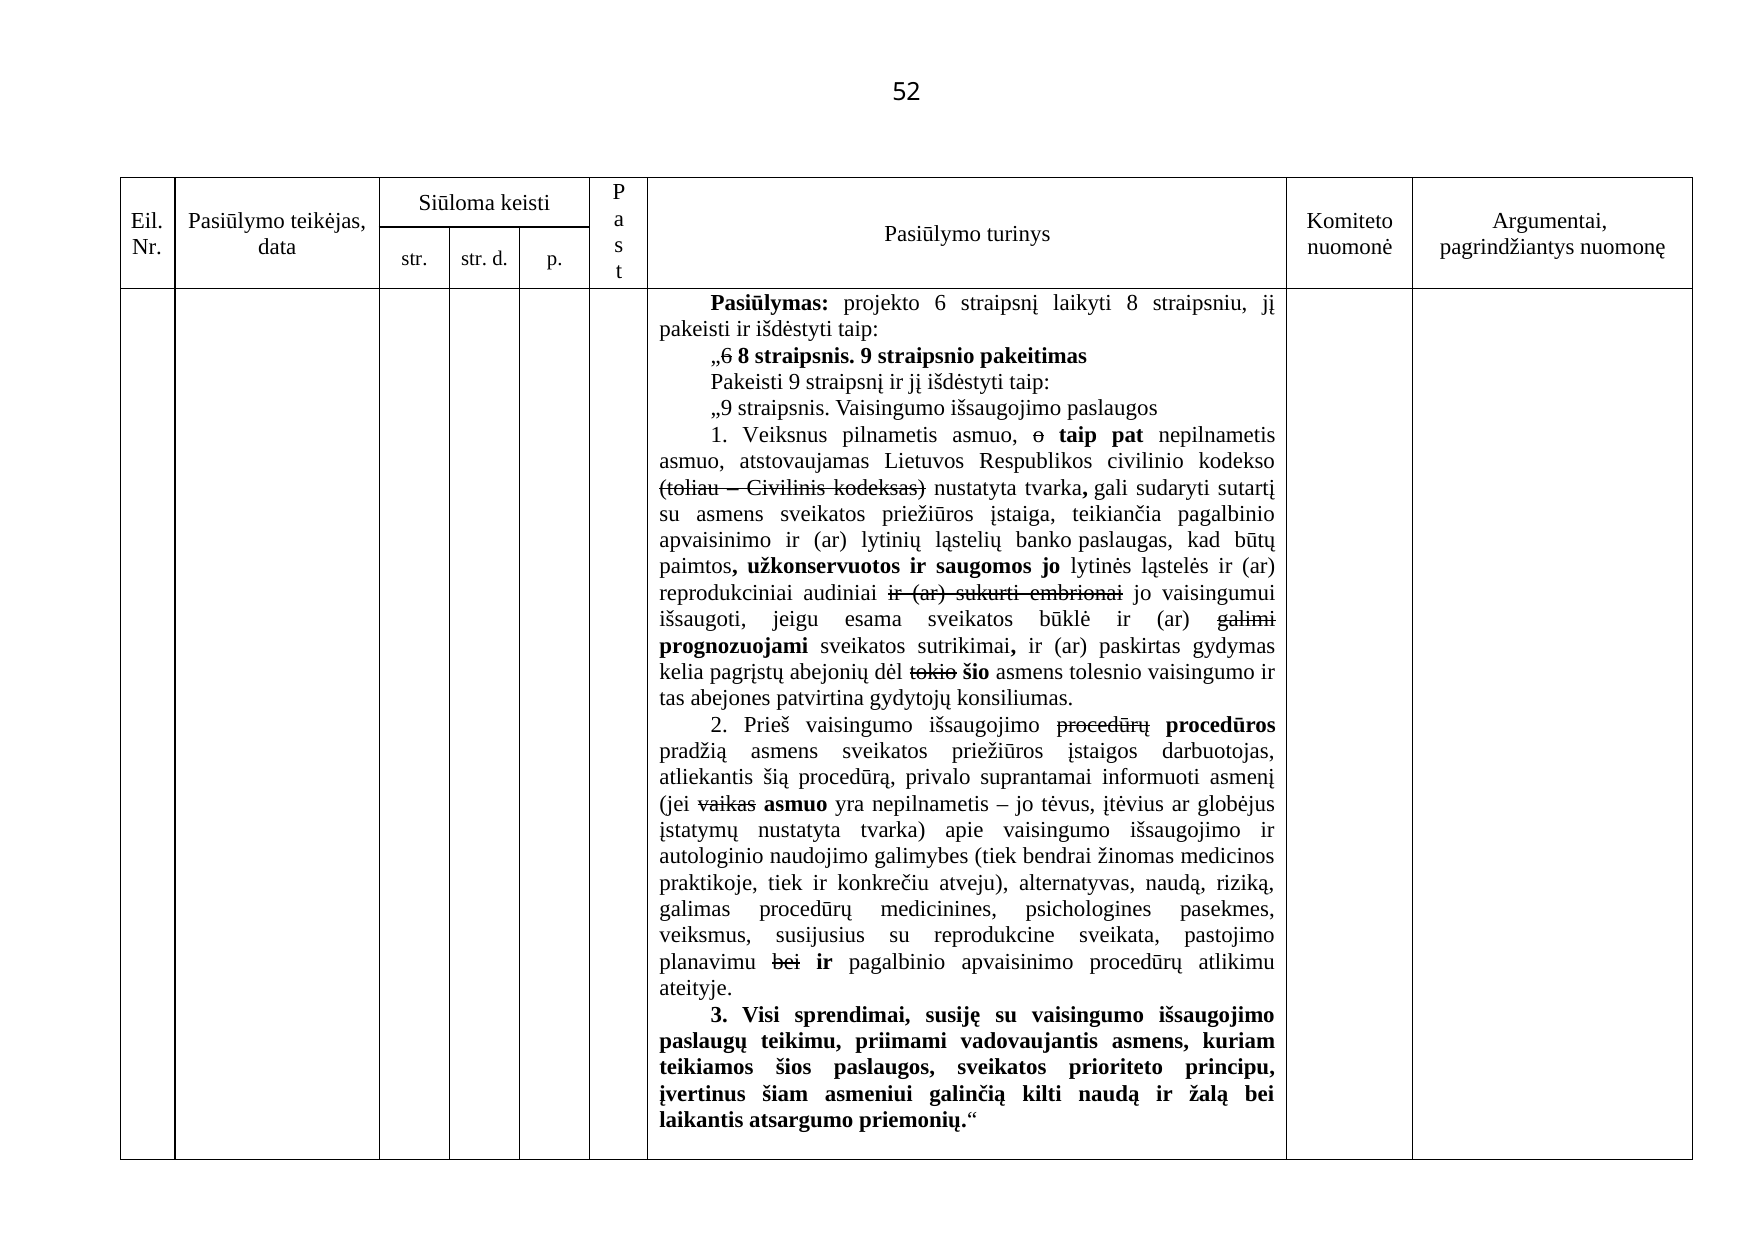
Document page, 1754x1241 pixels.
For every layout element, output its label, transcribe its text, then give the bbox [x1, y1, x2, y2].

table_header Komiteto nuomonė [1287, 178, 1412, 288]
table_header Pastabos [590, 178, 647, 288]
table_cell Pasiūlymas: projekto 6 straipsnį laikyti 8 straipsniu, jį pakeisti ir išdėstyti taip: „6 8 straipsnis. 9 straipsnio pakeitimas Pakeisti 9 straipsnį ir jį išdėstyti taip: „9 straipsnis. Vaisingumo išsaugojimo paslaugos 1. Veiksnus pilnametis asmuo, o taip pat nepilnametis asmuo, atstovaujamas Lietuvos Respublikos civilinio kodekso (toliau – Civilinis kodeksas) nustatyta tvarka, gali sudaryti sutartį su asmens sveikatos priežiūros įstaiga, teikiančia pagalbinio apvaisinimo ir (ar) lytinių ląstelių banko paslaugas, kad būtų paimtos, užkonservuotos ir saugomos jo lytinės ląstelės ir (ar) reprodukciniai audiniai ir (ar) sukurti embrionai jo vaisingumui išsaugoti, jeigu esama sveikatos būklė ir (ar) galimi prognozuojami sveikatos sutrikimai, ir (ar) paskirtas gydymas kelia pagrįstų abejonių dėl tokio šio asmens tolesnio vaisingumo ir tas abejones patvirtina gydytojų konsiliumas. 2. Prieš vaisingumo išsaugojimo procedūrų procedūros pradžią asmens sveikatos priežiūros įstaigos darbuotojas, atliekantis šią procedūrą, privalo suprantamai informuoti asmenį (jei vaikas asmuo yra nepilnametis – jo tėvus, įtėvius ar globėjus įstatymų nustatyta tvarka) apie vaisingumo išsaugojimo ir autologinio naudojimo galimybes (tiek bendrai žinomas medicinos praktikoje, tiek ir konkrečiu atveju), alternatyvas, naudą, riziką, galimas procedūrų medicinines, psichologines pasekmes, veiksmus, susijusius su reprodukcine sveikata, pastojimo planavimu bei ir pagalbinio apvaisinimo procedūrų atlikimu ateityje. 3. Visi sprendimai, susiję su vaisingumo išsaugojimo paslaugų teikimu, priimami vadovaujantis asmens, kuriam teikiamos šios paslaugos, sveikatos prioriteto principu, įvertinus šiam asmeniui galinčią kilti naudą ir žalą bei laikantis atsargumo priemonių.“ [648, 289, 1286, 1159]
table_cell str. d. [450, 228, 519, 288]
table_header Pasiūlymo turinys [648, 178, 1286, 288]
table_header Argumentai, pagrindžiantys nuomonę [1413, 178, 1692, 288]
table_header Pasiūlymo teikėjas, data [176, 178, 379, 288]
table_cell [380, 289, 449, 1159]
table_cell [450, 289, 519, 1159]
table_cell [121, 289, 174, 1159]
table_cell p. [520, 228, 589, 288]
table_cell [520, 289, 589, 1159]
table_header Siūloma keisti [380, 178, 589, 226]
table_cell [590, 289, 647, 1159]
table_cell [1287, 289, 1412, 1159]
table_cell [1413, 289, 1692, 1159]
table_cell [176, 289, 379, 1159]
table_header Eil. Nr. [121, 178, 174, 288]
table_cell str. [380, 228, 449, 288]
